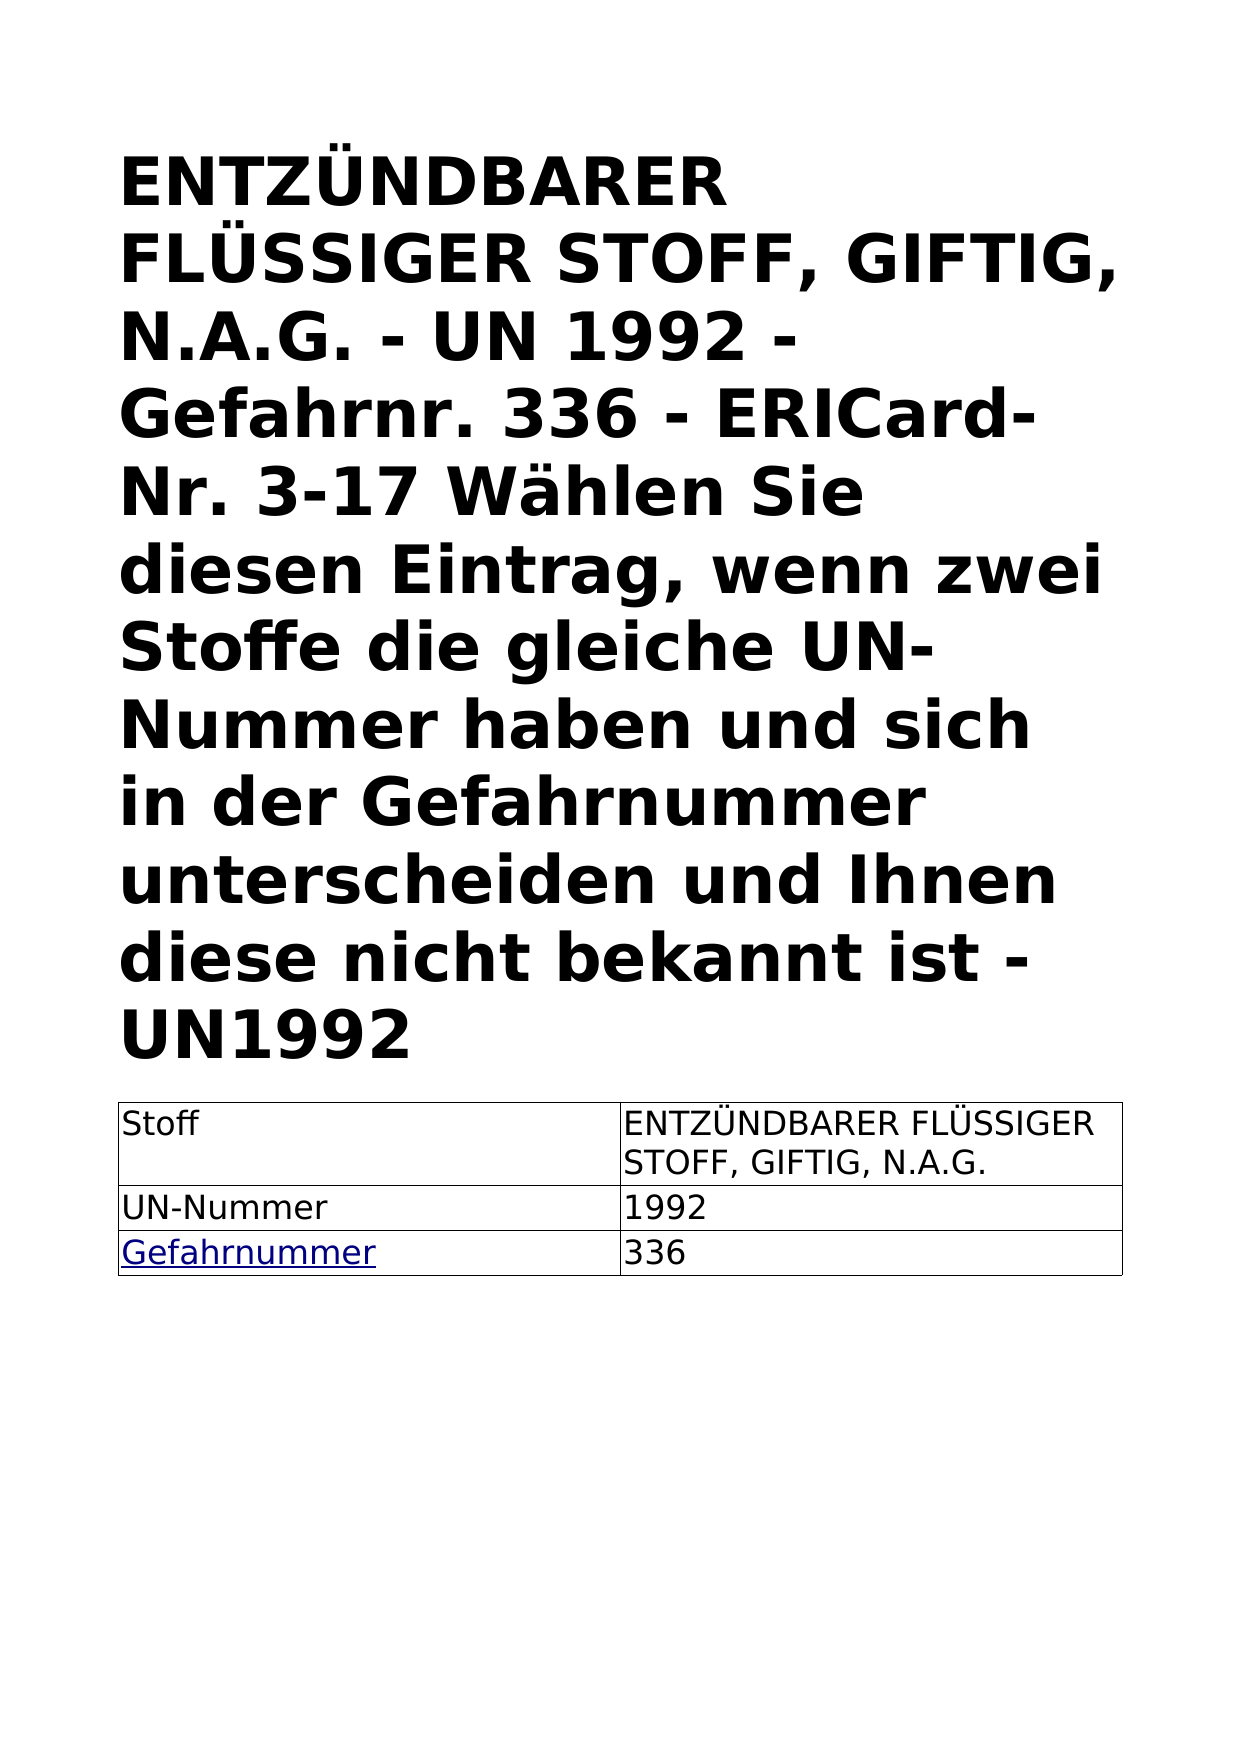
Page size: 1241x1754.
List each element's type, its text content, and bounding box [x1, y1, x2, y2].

table_cell 1992 [621, 1186, 1122, 1230]
table_cell 336 [621, 1231, 1122, 1275]
table_header ENTZÜNDBARER FLÜSSIGER STOFF, GIFTIG, N.A.G. [621, 1103, 1122, 1185]
table_cell Gefahrnummer [119, 1231, 620, 1275]
table_cell UN-Nummer [119, 1186, 620, 1230]
subtitle ENTZÜNDBARER FLÜSSIGER STOFF, GIFTIG, N.A.G. - UN 1992 - Gefahrnr. 336 - ERICard-Nr. 3-17 Wählen Sie diesen Eintrag, wenn zwei Stoffe die gleiche UN-Nummer haben und sich in der Gefahrnummer unterscheiden und Ihnen diese nicht bekannt ist - UN1992 [118, 143, 1122, 1074]
table_header Stoff [119, 1103, 620, 1185]
